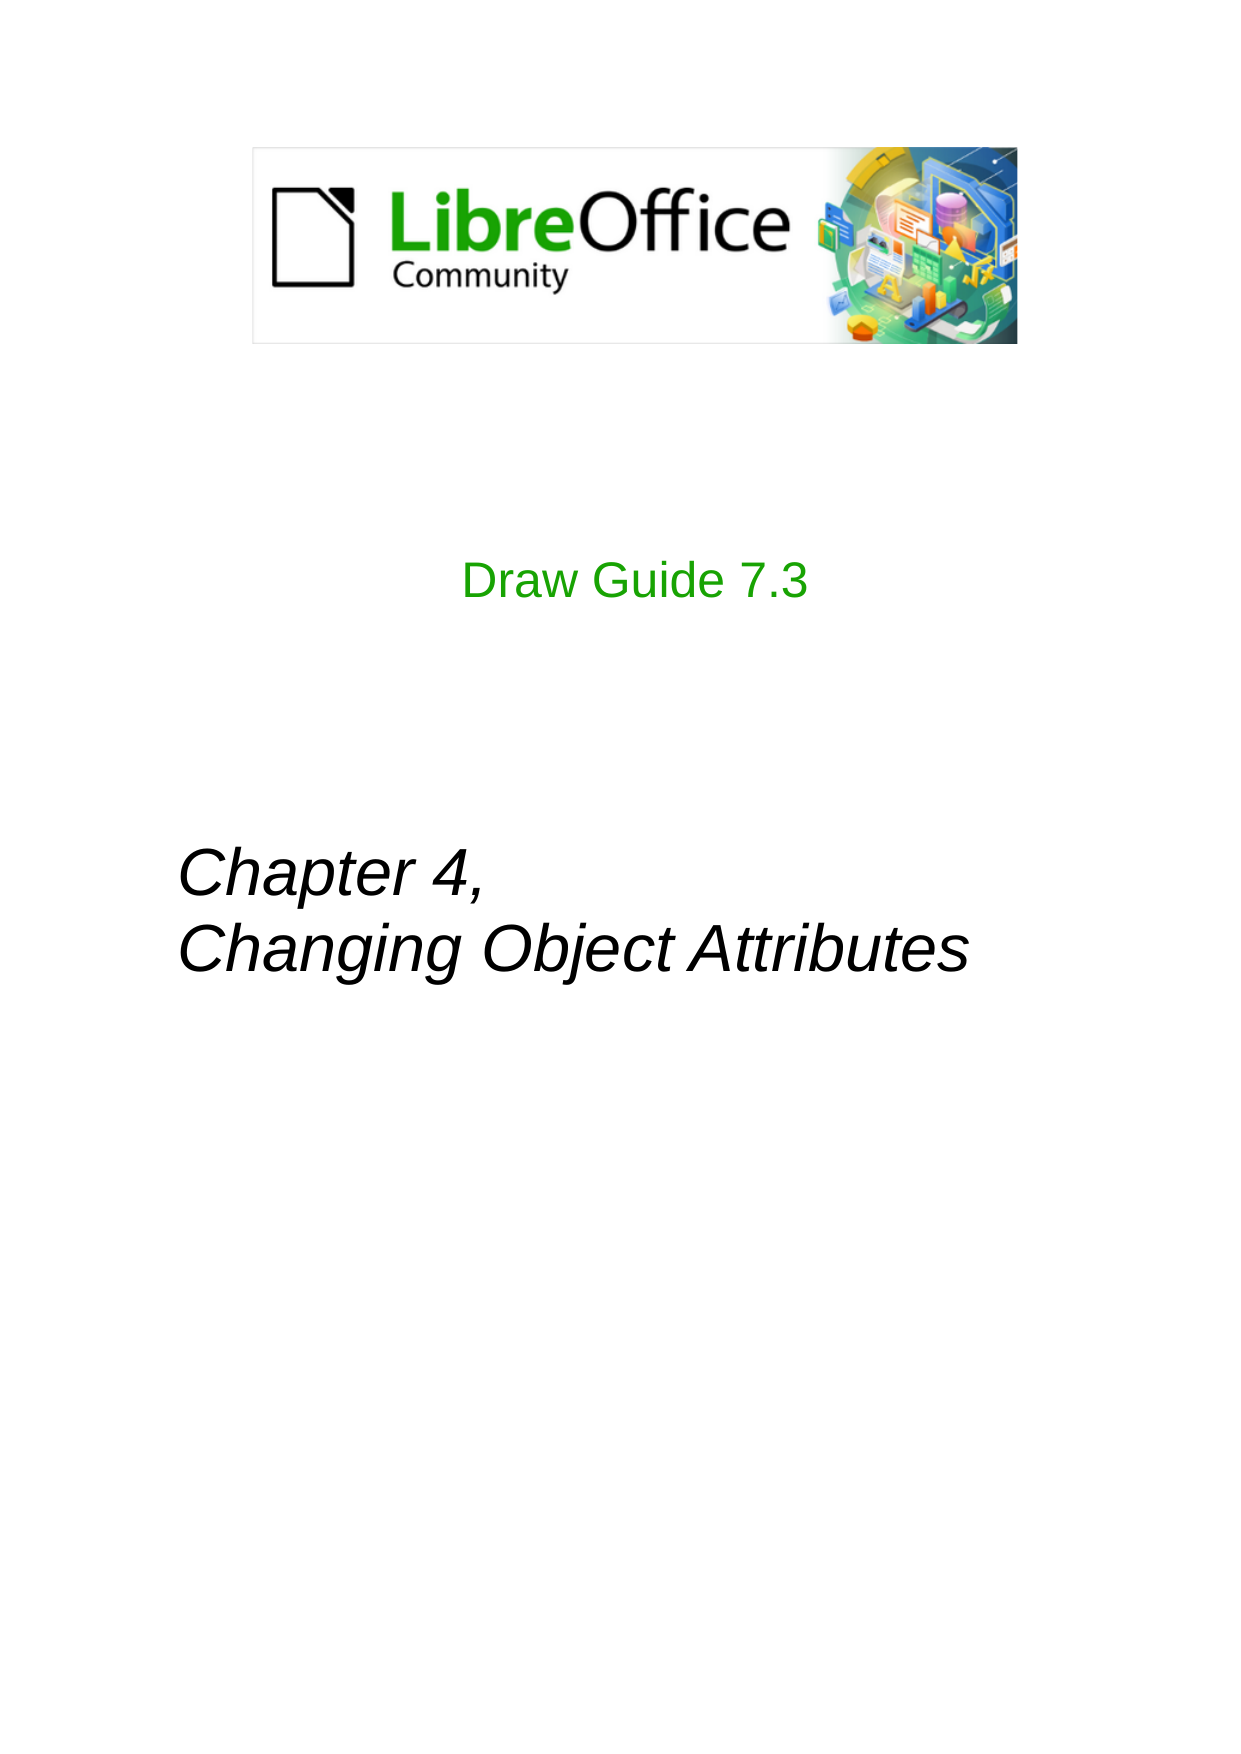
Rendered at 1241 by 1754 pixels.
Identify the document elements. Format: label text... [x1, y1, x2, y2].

text Draw Guide 7.3 [177, 550, 1093, 608]
title Chapter 4, Changing Object Attributes [177, 833, 1093, 986]
picture [252, 147, 1018, 344]
